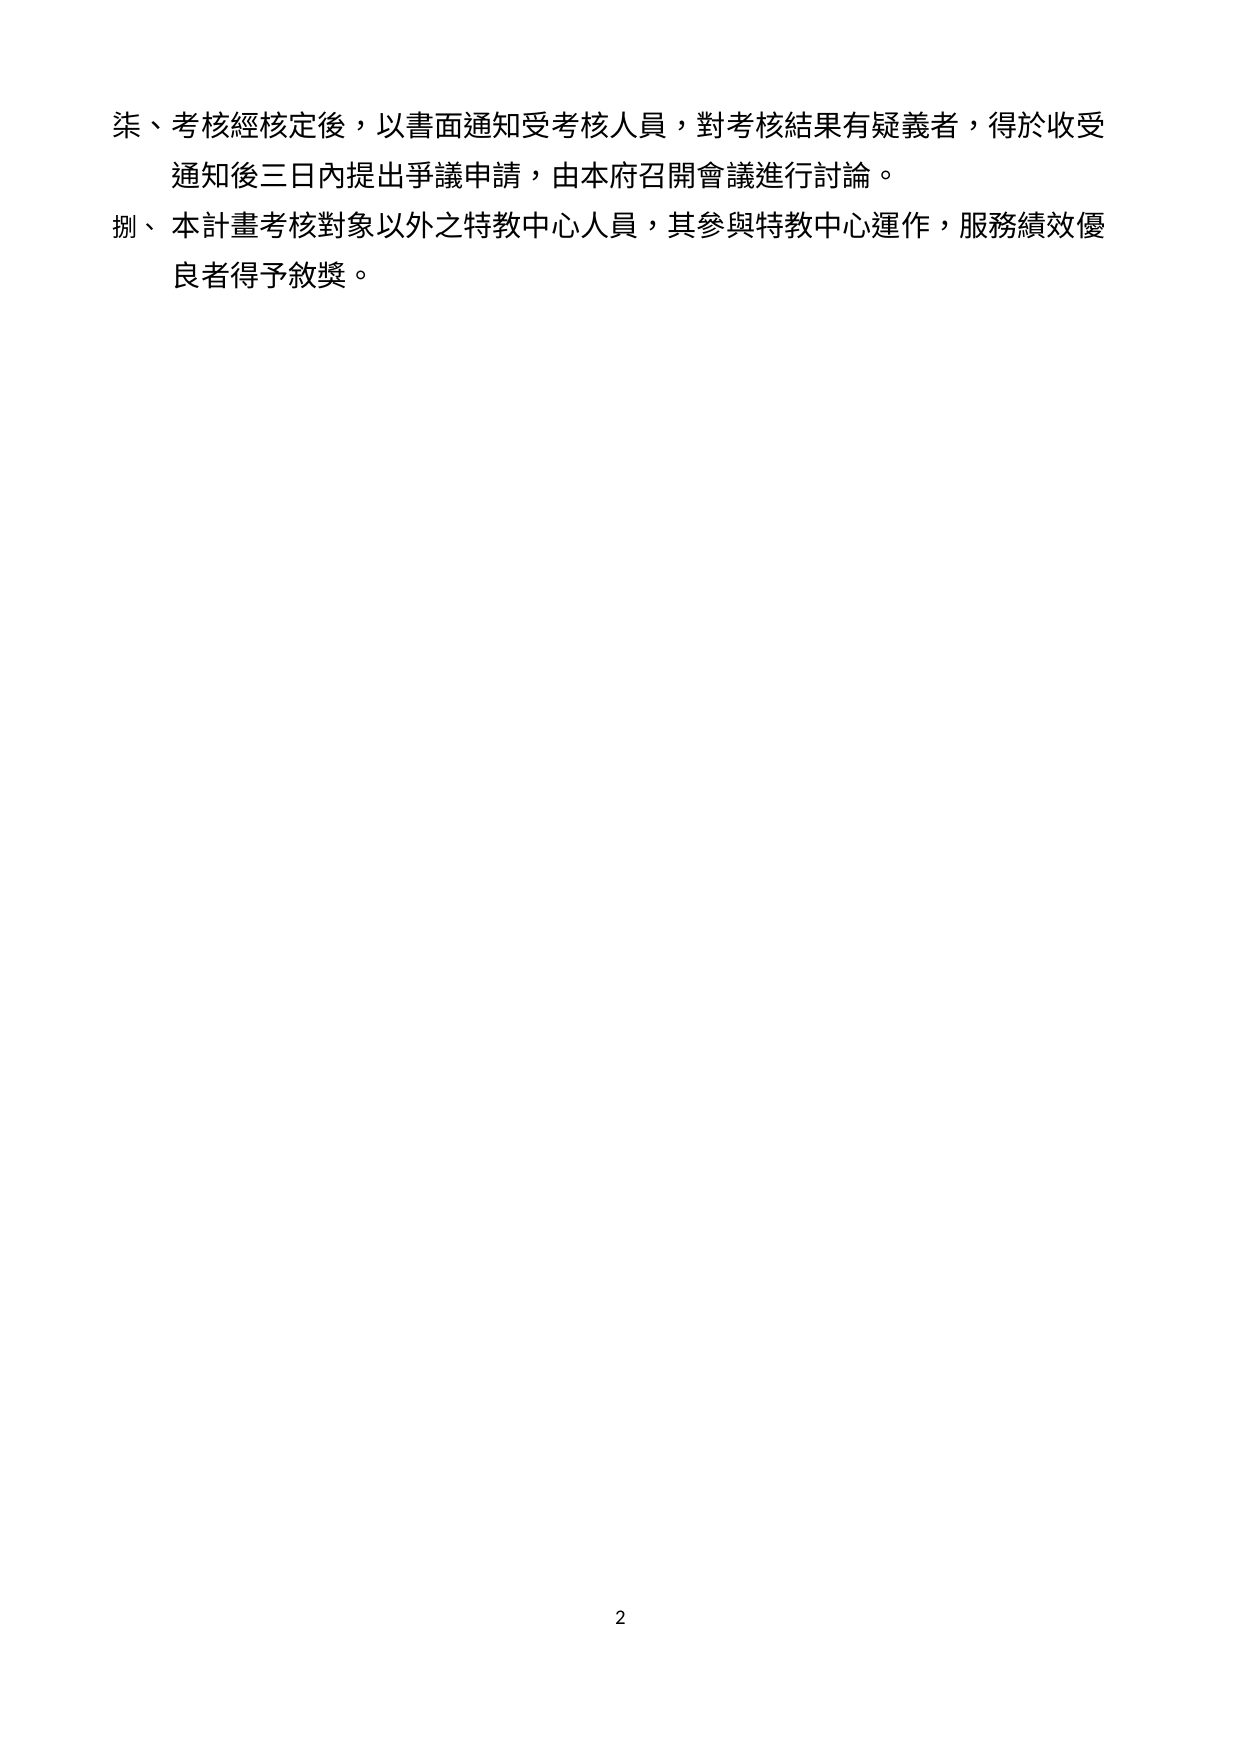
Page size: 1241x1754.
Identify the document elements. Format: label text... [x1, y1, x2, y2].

list 考核經核定後，以書面通知受考核人員，對考核結果有疑義者，得於收受通知後三日內提出爭議申請，由本府召開會議進行討論。 [112, 96, 1128, 196]
list 本計畫考核對象以外之特教中心人員，其參與特教中心運作，服務績效優良者得予敘獎。 [112, 196, 1128, 296]
